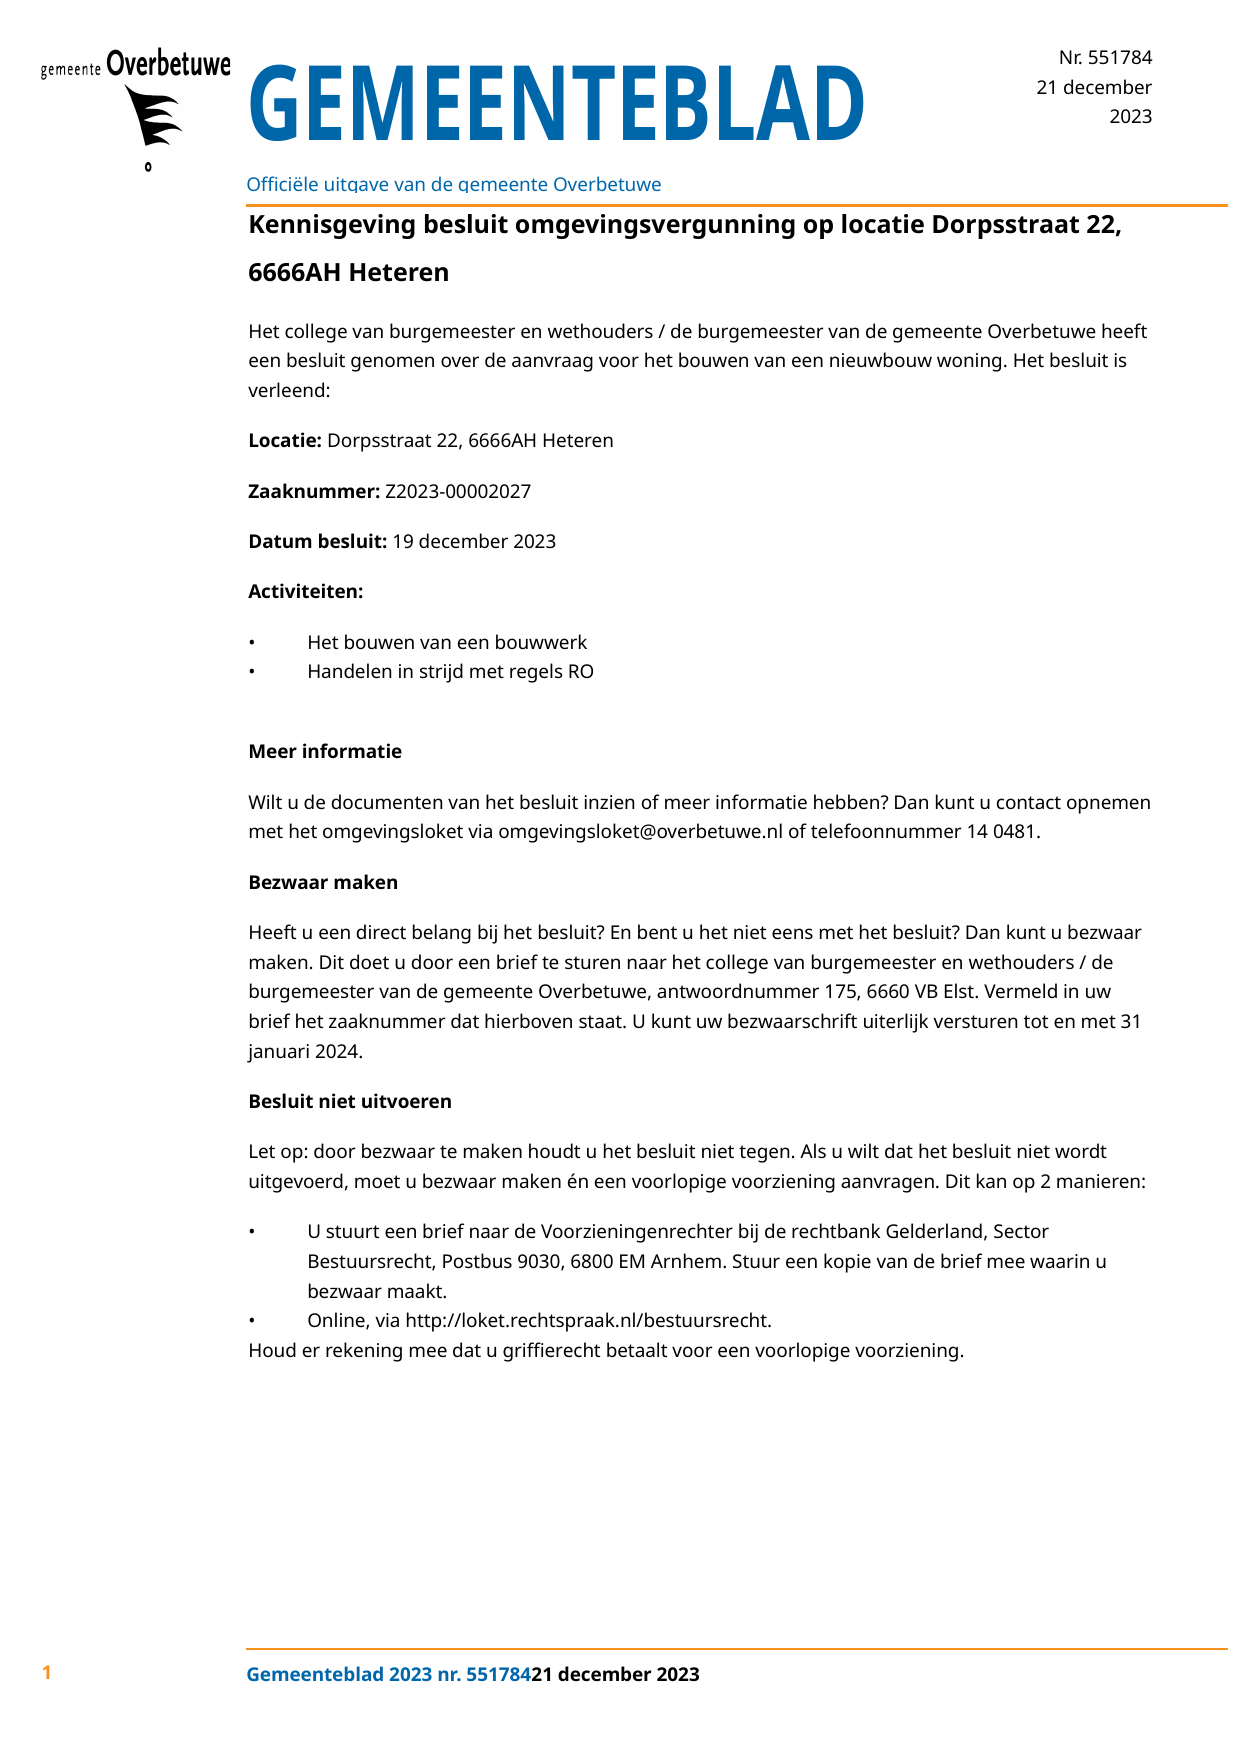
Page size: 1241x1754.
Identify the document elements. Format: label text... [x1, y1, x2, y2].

text Kennisgeving besluit omgevingsvergunning op locatie Dorpsstraat 22, 6666AH Heteren [248, 207, 1152, 288]
list Het bouwen van een bouwwerk [248, 629, 1152, 655]
list Online, via http://loket.rechtspraak.nl/bestuursrecht. [248, 1307, 1152, 1333]
text Bezwaar maken [248, 869, 1152, 895]
text Zaaknummer: Z2023-00002027 [248, 478, 1152, 504]
list Handelen in strijd met regels RO [248, 659, 1152, 684]
text Het college van burgemeester en wethouders / de burgemeester van de gemeente Overbetuwe heeft een besluit genomen over de aanvraag voor het bouwen van een nieuwbouw woning. Het besluit is verleend: [248, 318, 1152, 403]
text Locatie: Dorpsstraat 22, 6666AH Heteren [248, 427, 1152, 453]
text Activiteiten: [248, 579, 1152, 604]
text Besluit niet uitvoeren [248, 1088, 1152, 1114]
text Wilt u de documenten van het besluit inzien of meer informatie hebben? Dan kunt u contact opnemen met het omgevingsloket via omgevingsloket@overbetuwe.nl of telefoonnummer 14 0481. [248, 789, 1152, 844]
text Houd er rekening mee dat u griffierecht betaalt voor een voorlopige voorziening. [248, 1337, 1152, 1363]
list U stuurt een brief naar de Voorzieningenrechter bij de rechtbank Gelderland, Sector Bestuursrecht, Postbus 9030, 6800 EM Arnhem. Stuur een kopie van de brief mee waarin u bezwaar maakt. [248, 1219, 1152, 1304]
text Meer informatie [248, 739, 1152, 764]
text Datum besluit: 19 december 2023 [248, 528, 1152, 554]
text Heeft u een direct belang bij het besluit? En bent u het niet eens met het besluit? Dan kunt u bezwaar maken. Dit doet u door een brief te sturen naar het college van burgemeester en wethouders / de burgemeester van de gemeente Overbetuwe, antwoordnummer 175, 6660 VB Elst. Vermeld in uw brief het zaaknummer dat hierboven staat. U kunt uw bezwaarschrift uiterlijk versturen tot en met 31 januari 2024. [248, 919, 1152, 1064]
picture [41, 47, 231, 172]
text Let op: door bezwaar te maken houdt u het besluit niet tegen. Als u wilt dat het besluit niet wordt uitgevoerd, moet u bezwaar maken én een voorlopige voorziening aanvragen. Dit kan op 2 manieren: [248, 1139, 1152, 1194]
